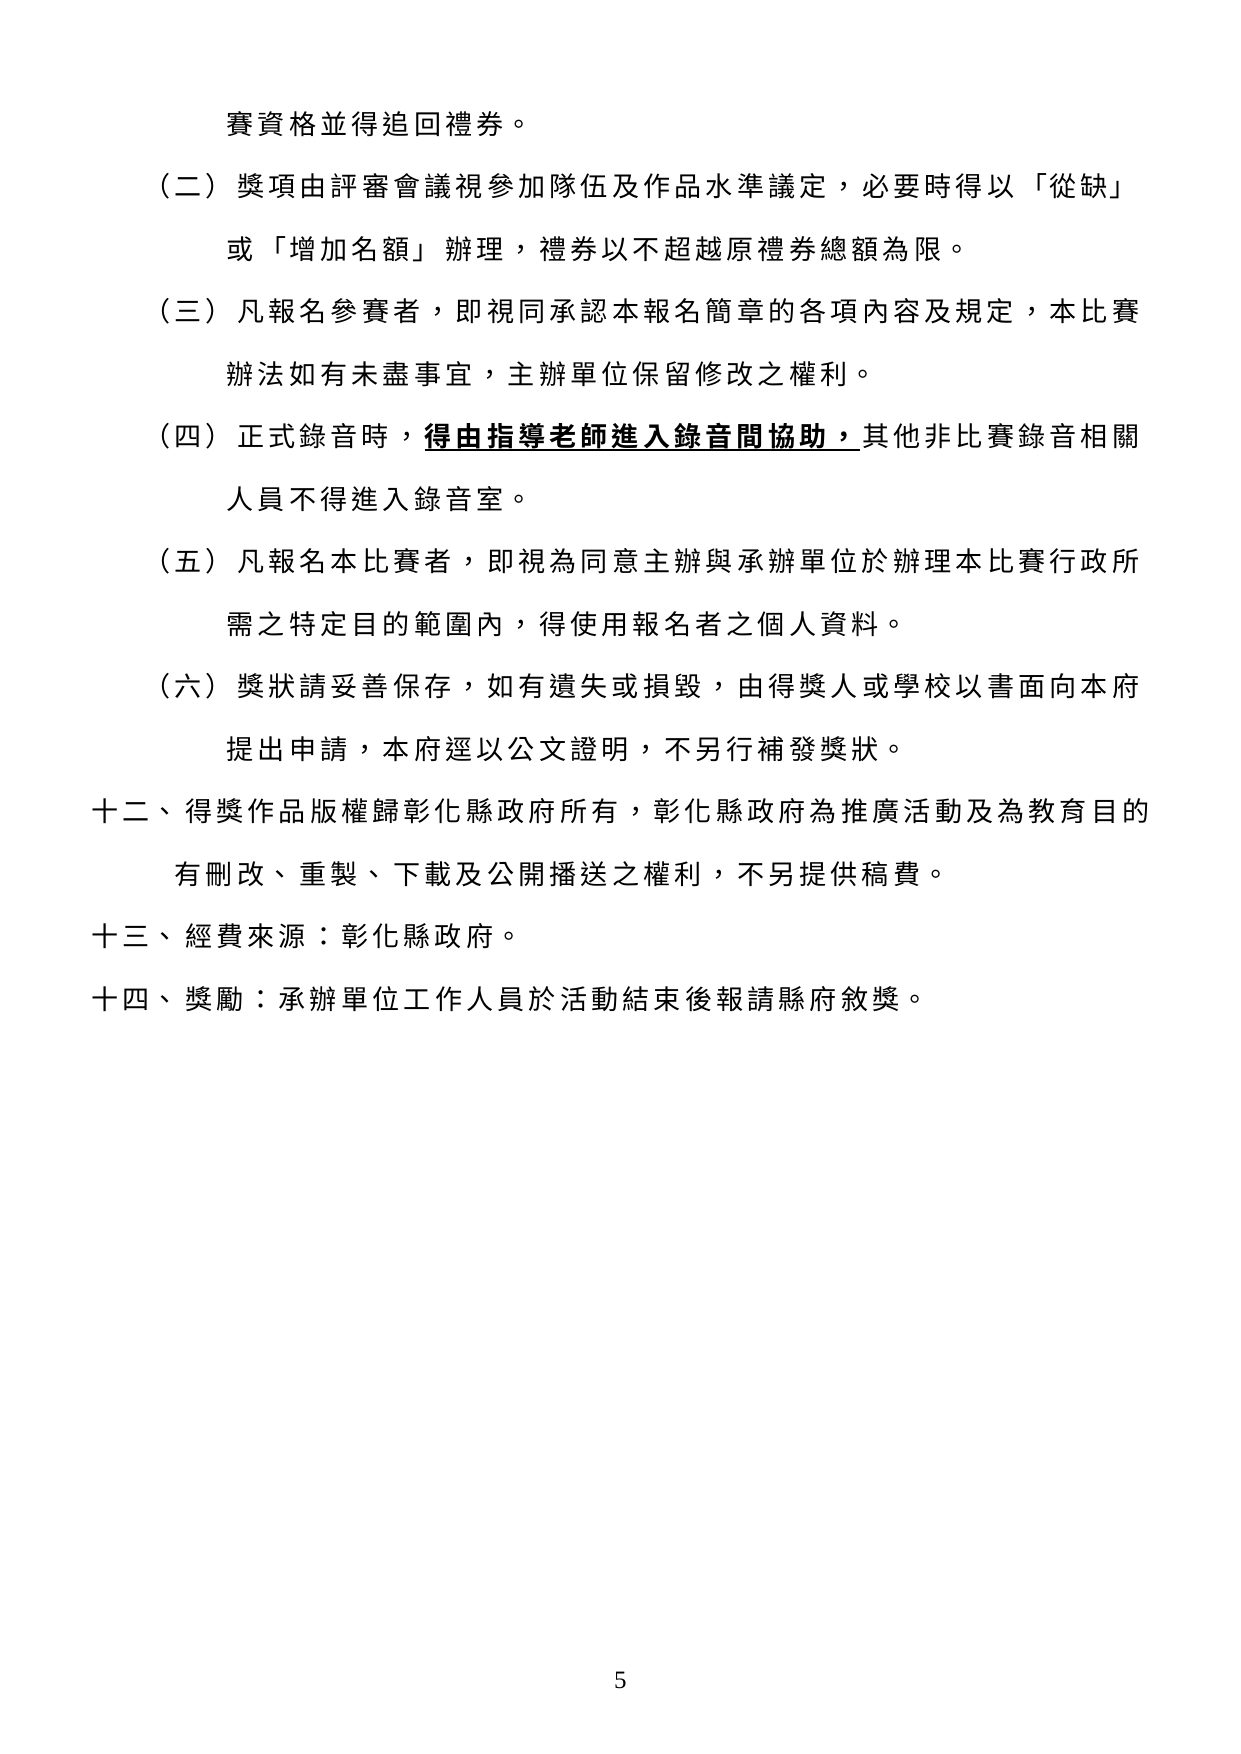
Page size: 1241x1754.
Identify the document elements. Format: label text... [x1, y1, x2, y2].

text 十四、獎勵：承辦單位工作人員於活動結束後報請縣府敘獎。 [89, 956, 1151, 1018]
text （二）獎項由評審會議視參加隊伍及作品水準議定，必要時得以「從缺」或「增加名額」辦理，禮券以不超越原禮券總額為限。 [139, 143, 1151, 268]
text （六）獎狀請妥善保存，如有遺失或損毀，由得獎人或學校以書面向本府提出申請，本府逕以公文證明，不另行補發獎狀。 [133, 643, 1151, 768]
text 十二、得獎作品版權歸彰化縣政府所有，彰化縣政府為推廣活動及為教育目的有刪改、重製、下載及公開播送之權利，不另提供稿費。 [89, 768, 1151, 893]
text （三）凡報名參賽者，即視同承認本報名簡章的各項內容及規定，本比賽辦法如有未盡事宜，主辦單位保留修改之權利。 [139, 268, 1151, 393]
text 賽資格並得追回禮券。 [139, 81, 1151, 143]
text （五）凡報名本比賽者，即視為同意主辦與承辦單位於辦理本比賽行政所需之特定目的範圍內，得使用報名者之個人資料。 [139, 518, 1151, 643]
text （四）正式錄音時，得由指導老師進入錄音間協助，其他非比賽錄音相關人員不得進入錄音室。 [139, 393, 1151, 518]
text 十三、經費來源：彰化縣政府。 [89, 893, 1151, 956]
